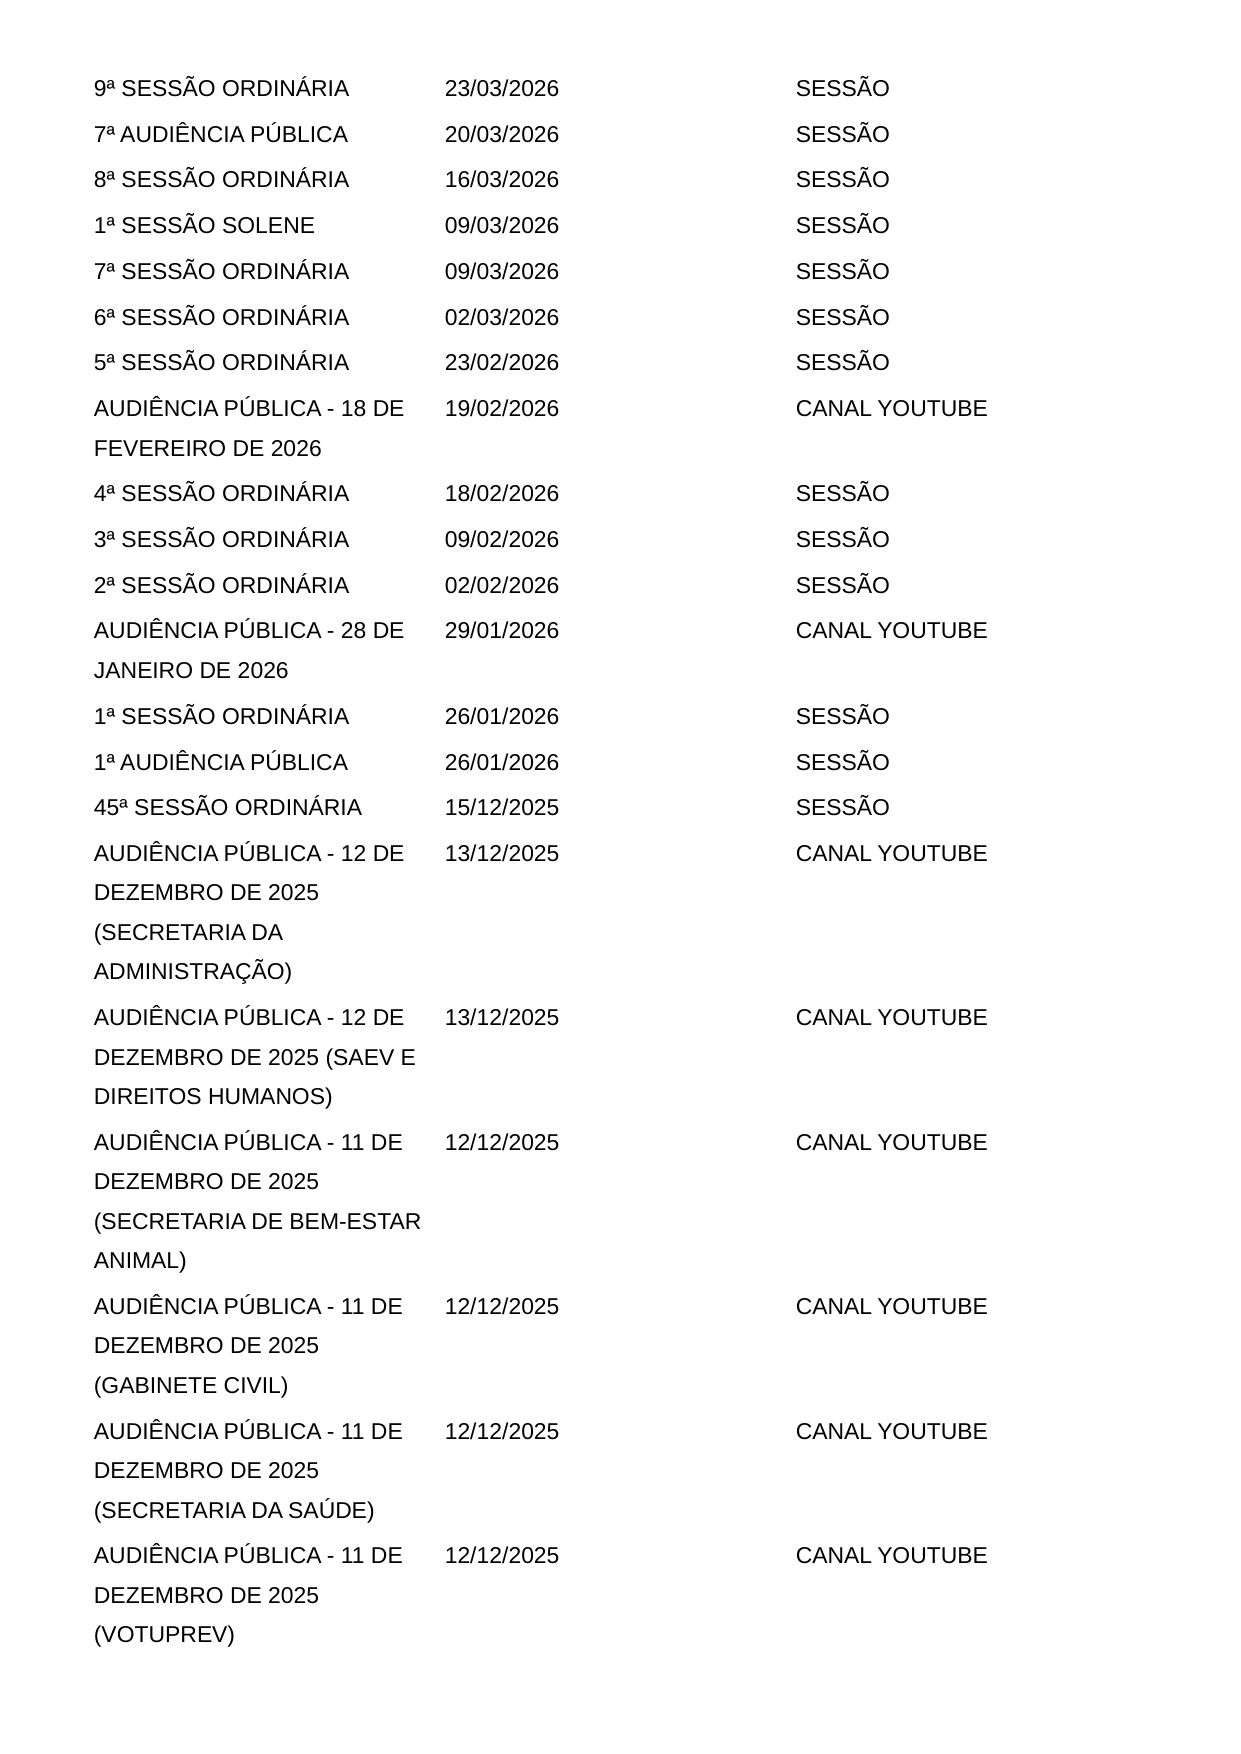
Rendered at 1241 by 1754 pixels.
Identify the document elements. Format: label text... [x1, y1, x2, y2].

table_cell SESSÃO [796, 526, 1146, 572]
table_cell SESSÃO [796, 794, 1146, 840]
table_cell SESSÃO [796, 703, 1146, 748]
table_cell AUDIÊNCIA PÚBLICA - 11 DE DEZEMBRO DE 2025 (VOTUPREV) [94, 1542, 444, 1667]
table_cell SESSÃO [796, 75, 1146, 121]
table_cell AUDIÊNCIA PÚBLICA - 28 DE JANEIRO DE 2026 [94, 618, 444, 703]
table_cell 09/02/2026 [445, 526, 796, 572]
table_cell 02/03/2026 [445, 304, 796, 349]
table_cell SESSÃO [796, 480, 1146, 526]
table_cell 26/01/2026 [445, 749, 796, 794]
table_cell SESSÃO [796, 304, 1146, 349]
table_cell 5ª SESSÃO ORDINÁRIA [94, 349, 444, 395]
table_cell SESSÃO [796, 572, 1146, 617]
table_cell 13/12/2025 [445, 1004, 796, 1129]
table_cell 1ª SESSÃO SOLENE [94, 212, 444, 258]
table_cell 12/12/2025 [445, 1293, 796, 1418]
table_cell 2ª SESSÃO ORDINÁRIA [94, 572, 444, 617]
table_cell CANAL YOUTUBE [796, 1542, 1146, 1667]
table_cell 7ª SESSÃO ORDINÁRIA [94, 258, 444, 304]
table_cell 26/01/2026 [445, 703, 796, 748]
table_cell 12/12/2025 [445, 1542, 796, 1667]
table_cell CANAL YOUTUBE [796, 1293, 1146, 1418]
table_cell 12/12/2025 [445, 1129, 796, 1293]
table_cell 09/03/2026 [445, 258, 796, 304]
table_cell CANAL YOUTUBE [796, 1418, 1146, 1542]
table_cell AUDIÊNCIA PÚBLICA - 18 DE FEVEREIRO DE 2026 [94, 395, 444, 480]
table_cell 15/12/2025 [445, 794, 796, 840]
table_cell 6ª SESSÃO ORDINÁRIA [94, 304, 444, 349]
table_cell AUDIÊNCIA PÚBLICA - 11 DE DEZEMBRO DE 2025 (GABINETE CIVIL) [94, 1293, 444, 1418]
table_cell 3ª SESSÃO ORDINÁRIA [94, 526, 444, 572]
table_cell 09/03/2026 [445, 212, 796, 258]
table_cell 13/12/2025 [445, 840, 796, 1004]
table_cell SESSÃO [796, 258, 1146, 304]
table_cell 18/02/2026 [445, 480, 796, 526]
table_cell 23/03/2026 [445, 75, 796, 121]
table_cell 16/03/2026 [445, 166, 796, 212]
table_cell SESSÃO [796, 212, 1146, 258]
table_cell 7ª AUDIÊNCIA PÚBLICA [94, 121, 444, 166]
table_cell 45ª SESSÃO ORDINÁRIA [94, 794, 444, 840]
table_cell CANAL YOUTUBE [796, 1004, 1146, 1129]
table_cell CANAL YOUTUBE [796, 1129, 1146, 1293]
table_cell SESSÃO [796, 166, 1146, 212]
table_cell AUDIÊNCIA PÚBLICA - 11 DE DEZEMBRO DE 2025 (SECRETARIA DA SAÚDE) [94, 1418, 444, 1542]
table_cell AUDIÊNCIA PÚBLICA - 12 DE DEZEMBRO DE 2025 (SECRETARIA DA ADMINISTRAÇÃO) [94, 840, 444, 1004]
table_cell 4ª SESSÃO ORDINÁRIA [94, 480, 444, 526]
table_cell CANAL YOUTUBE [796, 840, 1146, 1004]
table_cell CANAL YOUTUBE [796, 395, 1146, 480]
table_cell 12/12/2025 [445, 1418, 796, 1542]
table_cell 9ª SESSÃO ORDINÁRIA [94, 75, 444, 121]
table_cell SESSÃO [796, 349, 1146, 395]
table_cell 19/02/2026 [445, 395, 796, 480]
table_cell AUDIÊNCIA PÚBLICA - 11 DE DEZEMBRO DE 2025 (SECRETARIA DE BEM-ESTAR ANIMAL) [94, 1129, 444, 1293]
table_cell 29/01/2026 [445, 618, 796, 703]
table_cell 1ª AUDIÊNCIA PÚBLICA [94, 749, 444, 794]
table_cell 02/02/2026 [445, 572, 796, 617]
table_cell CANAL YOUTUBE [796, 618, 1146, 703]
table_cell 23/02/2026 [445, 349, 796, 395]
table_cell SESSÃO [796, 749, 1146, 794]
table_cell 1ª SESSÃO ORDINÁRIA [94, 703, 444, 748]
table_cell SESSÃO [796, 121, 1146, 166]
table_cell 8ª SESSÃO ORDINÁRIA [94, 166, 444, 212]
table_cell 20/03/2026 [445, 121, 796, 166]
table_cell AUDIÊNCIA PÚBLICA - 12 DE DEZEMBRO DE 2025 (SAEV E DIREITOS HUMANOS) [94, 1004, 444, 1129]
